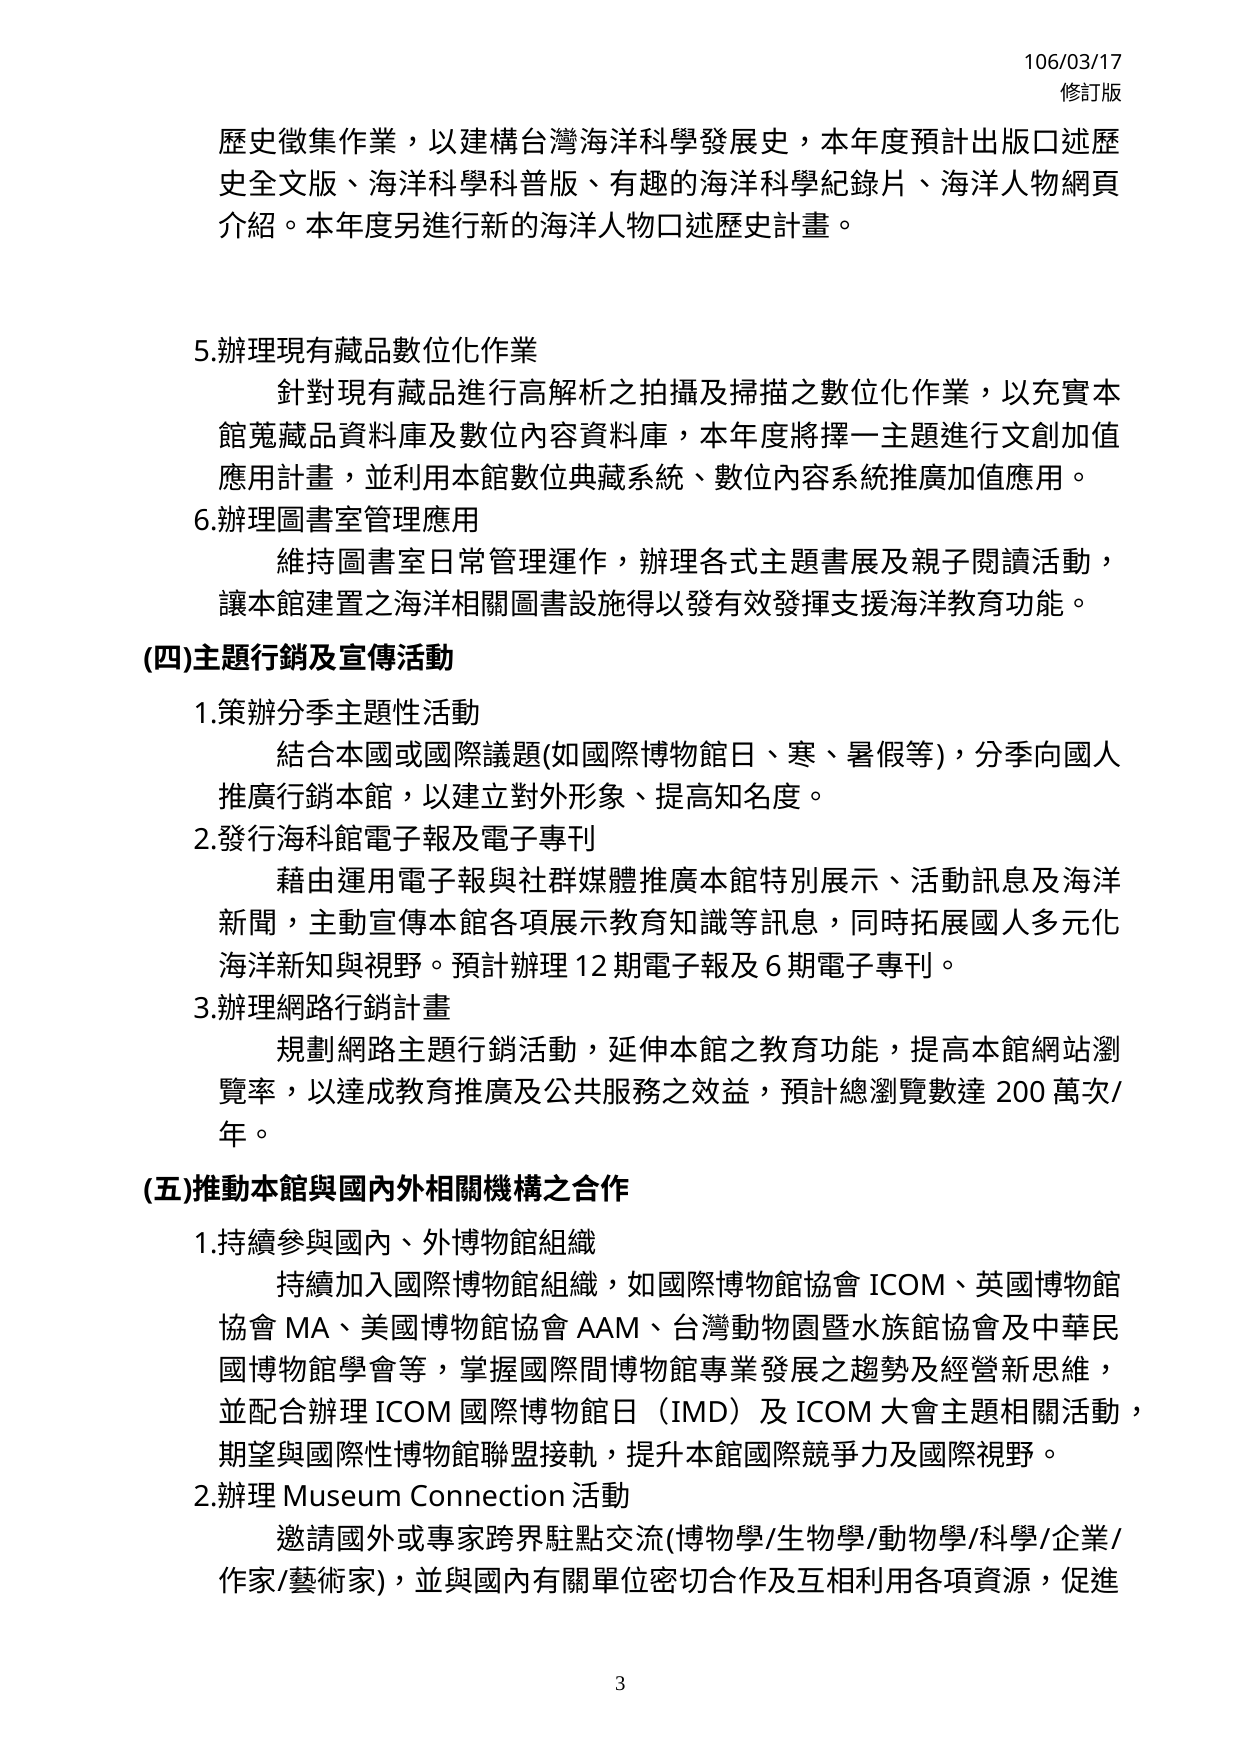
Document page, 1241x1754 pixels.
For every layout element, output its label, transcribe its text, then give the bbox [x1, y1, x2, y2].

text (四)主題行銷及宣傳活動 [143, 636, 1122, 677]
text 6.辦理圖書室管理應用 [193, 497, 1122, 538]
text 結合本國或國際議題(如國際博物館日、寒、暑假等)，分季向國人推廣行銷本館，以建立對外形象、提高知名度。 [218, 731, 1122, 816]
text 3.辦理網路行銷計畫 [193, 985, 1122, 1026]
text 維持圖書室日常管理運作，辦理各式主題書展及親子閱讀活動，讓本館建置之海洋相關圖書設施得以發有效發揮支援海洋教育功能。 [218, 538, 1122, 623]
text (五)推動本館與國內外相關機構之合作 [143, 1166, 1122, 1208]
text 規劃網路主題行銷活動，延伸本館之教育功能，提高本館網站瀏覽率，以達成教育推廣及公共服務之效益，預計總瀏覽數達200萬次/年。 [218, 1026, 1122, 1153]
text 2.發行海科館電子報及電子專刊 [193, 816, 1122, 858]
text 2.辦理Museum Connection活動 [193, 1473, 1122, 1515]
text 1.持續參與國內、外博物館組織 [193, 1220, 1122, 1262]
text 5.辦理現有藏品數位化作業 [193, 328, 1122, 370]
text 藉由運用電子報與社群媒體推廣本館特別展示、活動訊息及海洋新聞，主動宣傳本館各項展示教育知識等訊息，同時拓展國人多元化海洋新知與視野。預計辦理12期電子報及6期電子專刊。 [218, 858, 1122, 985]
text 邀請國外或專家跨界駐點交流(博物學/生物學/動物學/科學/企業/作家/藝術家)，並與國內有關單位密切合作及互相利用各項資源，促進 [218, 1515, 1122, 1600]
text 針對現有藏品進行高解析之拍攝及掃描之數位化作業，以充實本館蒐藏品資料庫及數位內容資料庫，本年度將擇一主題進行文創加值應用計畫，並利用本館數位典藏系統、數位內容系統推廣加值應用。 [218, 370, 1122, 497]
text 持續加入國際博物館組織，如國際博物館協會ICOM、英國博物館協會MA、美國博物館協會AAM、台灣動物園暨水族館協會及中華民國博物館學會等，掌握國際間博物館專業發展之趨勢及經營新思維，並配合辦理ICOM國際博物館日（IMD）及ICOM大會主題相關活動，期望與國際性博物館聯盟接軌，提升本館國際競爭力及國際視野。 [218, 1262, 1122, 1473]
text 歷史徵集作業，以建構台灣海洋科學發展史，本年度預計出版口述歷史全文版、海洋科學科普版、有趣的海洋科學紀錄片、海洋人物網頁介紹。本年度另進行新的海洋人物口述歷史計畫。 [218, 118, 1122, 245]
text 1.策辦分季主題性活動 [193, 690, 1122, 731]
